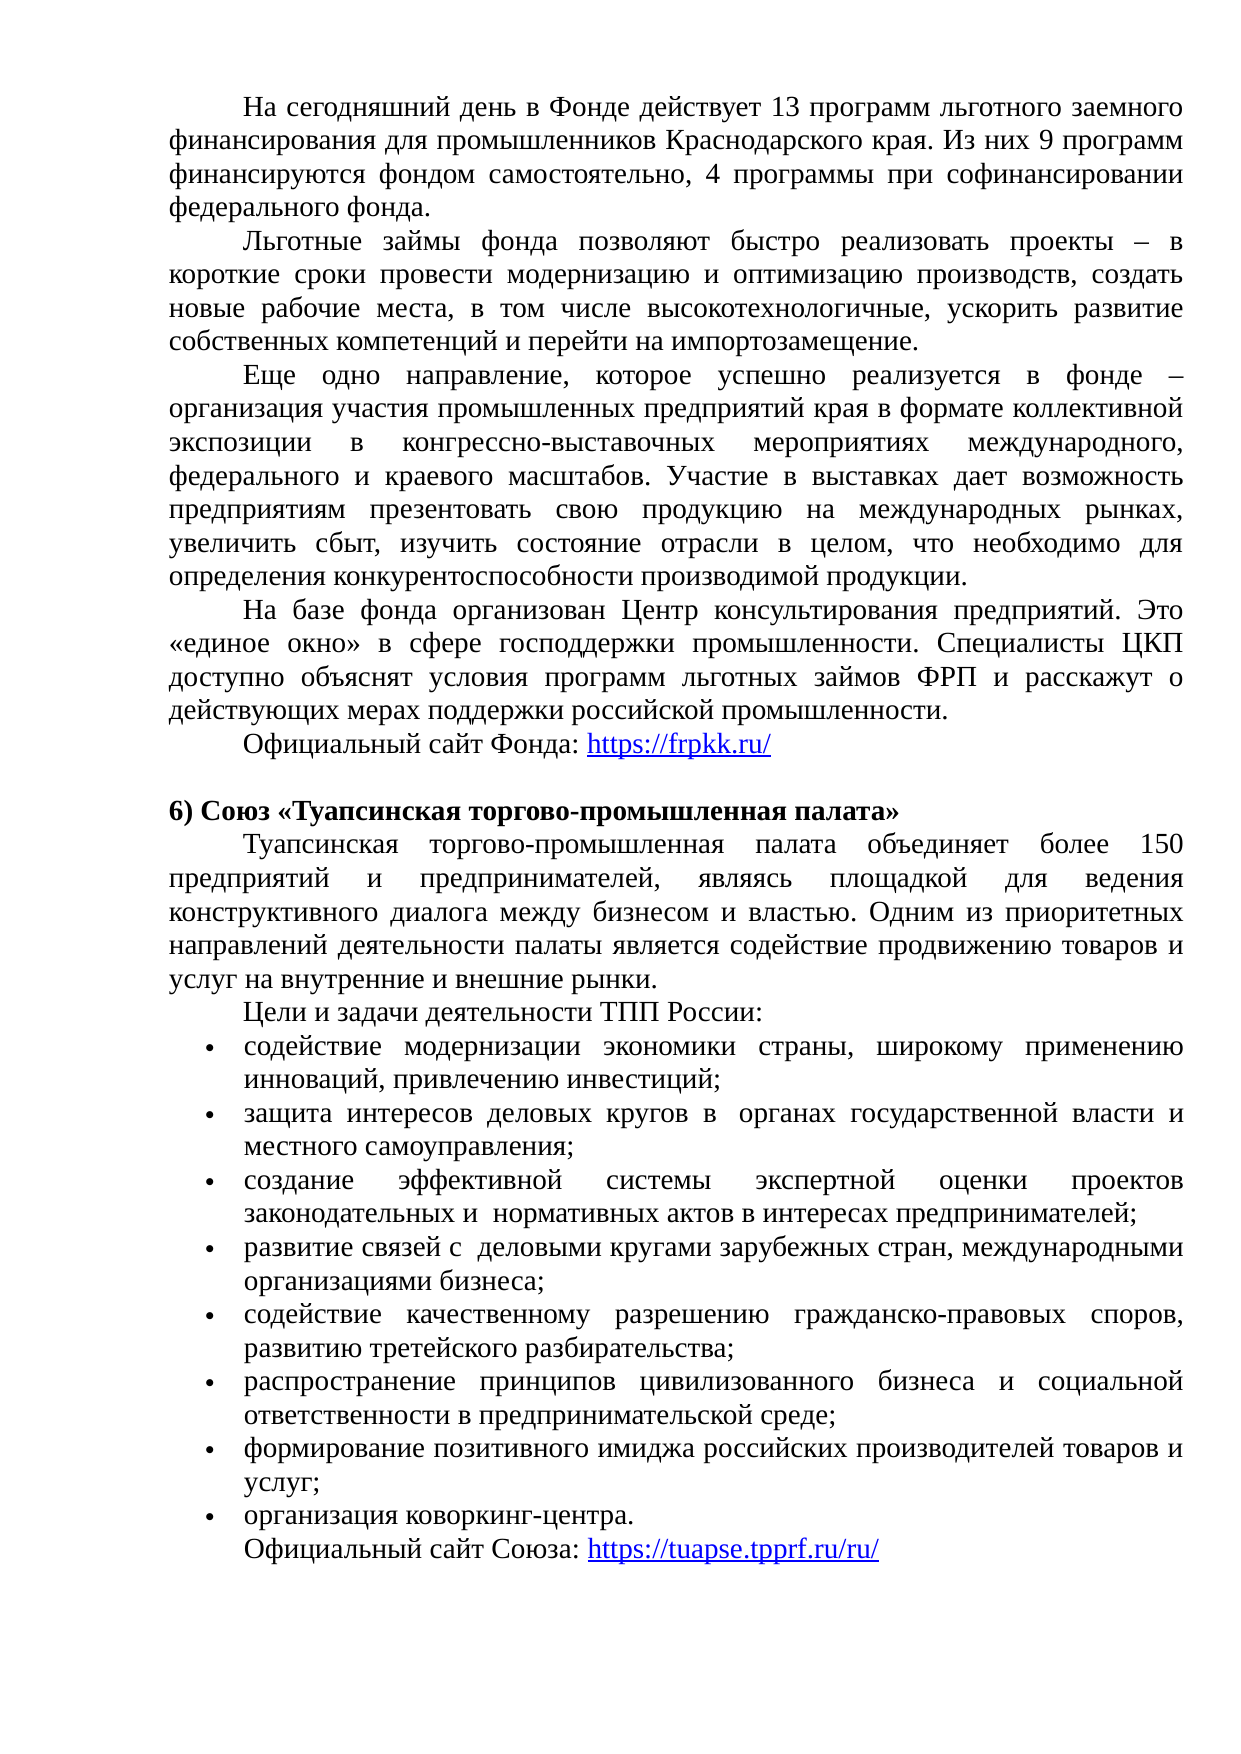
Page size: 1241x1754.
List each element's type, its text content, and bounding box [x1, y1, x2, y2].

text Официальный сайт Фонда: https://frpkk.ru/ [169, 726, 1184, 759]
text 6) Союз «Туапсинская торгово-промышленная палата» [169, 793, 1184, 827]
list создание эффективной системы экспертной оценки проектов законодательных и нормативных актов в интересах предпринимателей; [206, 1162, 1184, 1229]
text На базе фонда организован Центр консультирования предприятий. Это «единое окно» в сфере господдержки промышленности. Специалисты ЦКП доступно объяснят условия программ льготных займов ФРП и расскажут о действующих мерах поддержки российской промышленности. [169, 592, 1184, 726]
text Цели и задачи деятельности ТПП России: [169, 994, 1184, 1028]
list содействие модернизации экономики страны, широкому применению инноваций, привлечению инвестиций; [206, 1028, 1184, 1095]
list содействие качественному разрешению гражданско-правовых споров, развитию третейского разбирательства; [206, 1296, 1184, 1363]
list организация коворкинг-центра. [206, 1497, 1184, 1531]
list развитие связей с деловыми кругами зарубежных стран, международными организациями бизнеса; [206, 1229, 1184, 1296]
text На сегодняшний день в Фонде действует 13 программ льготного заемного финансирования для промышленников Краснодарского края. Из них 9 программ финансируются фондом самостоятельно, 4 программы при софинансировании федерального фонда. [169, 89, 1184, 223]
list защита интересов деловых кругов в органах государственной власти и местного самоуправления; [206, 1095, 1184, 1162]
text Туапсинская торгово-промышленная палата объединяет более 150 предприятий и предпринимателей, являясь площадкой для ведения конструктивного диалога между бизнесом и властью. Одним из приоритетных направлений деятельности палаты является содействие продвижению товаров и услуг на внутренние и внешние рынки. [169, 827, 1184, 994]
text Льготные займы фонда позволяют быстро реализовать проекты – в короткие сроки провести модернизацию и оптимизацию производств, создать новые рабочие места, в том числе высокотехнологичные, ускорить развитие собственных компетенций и перейти на импортозамещение. [169, 223, 1184, 357]
text Еще одно направление, которое успешно реализуется в фонде – организация участия промышленных предприятий края в формате коллективной экспозиции в конгрессно-выставочных мероприятиях международного, федерального и краевого масштабов. Участие в выставках дает возможность предприятиям презентовать свою продукцию на международных рынках, увеличить сбыт, изучить состояние отрасли в целом, что необходимо для определения конкурентоспособности производимой продукции. [169, 357, 1184, 592]
text Официальный сайт Союза: https://tuapse.tpprf.ru/ru/ [244, 1531, 1184, 1564]
list распространение принципов цивилизованного бизнеса и социальной ответственности в предпринимательской среде; [206, 1363, 1184, 1430]
list формирование позитивного имиджа российских производителей товаров и услуг; [206, 1430, 1184, 1497]
